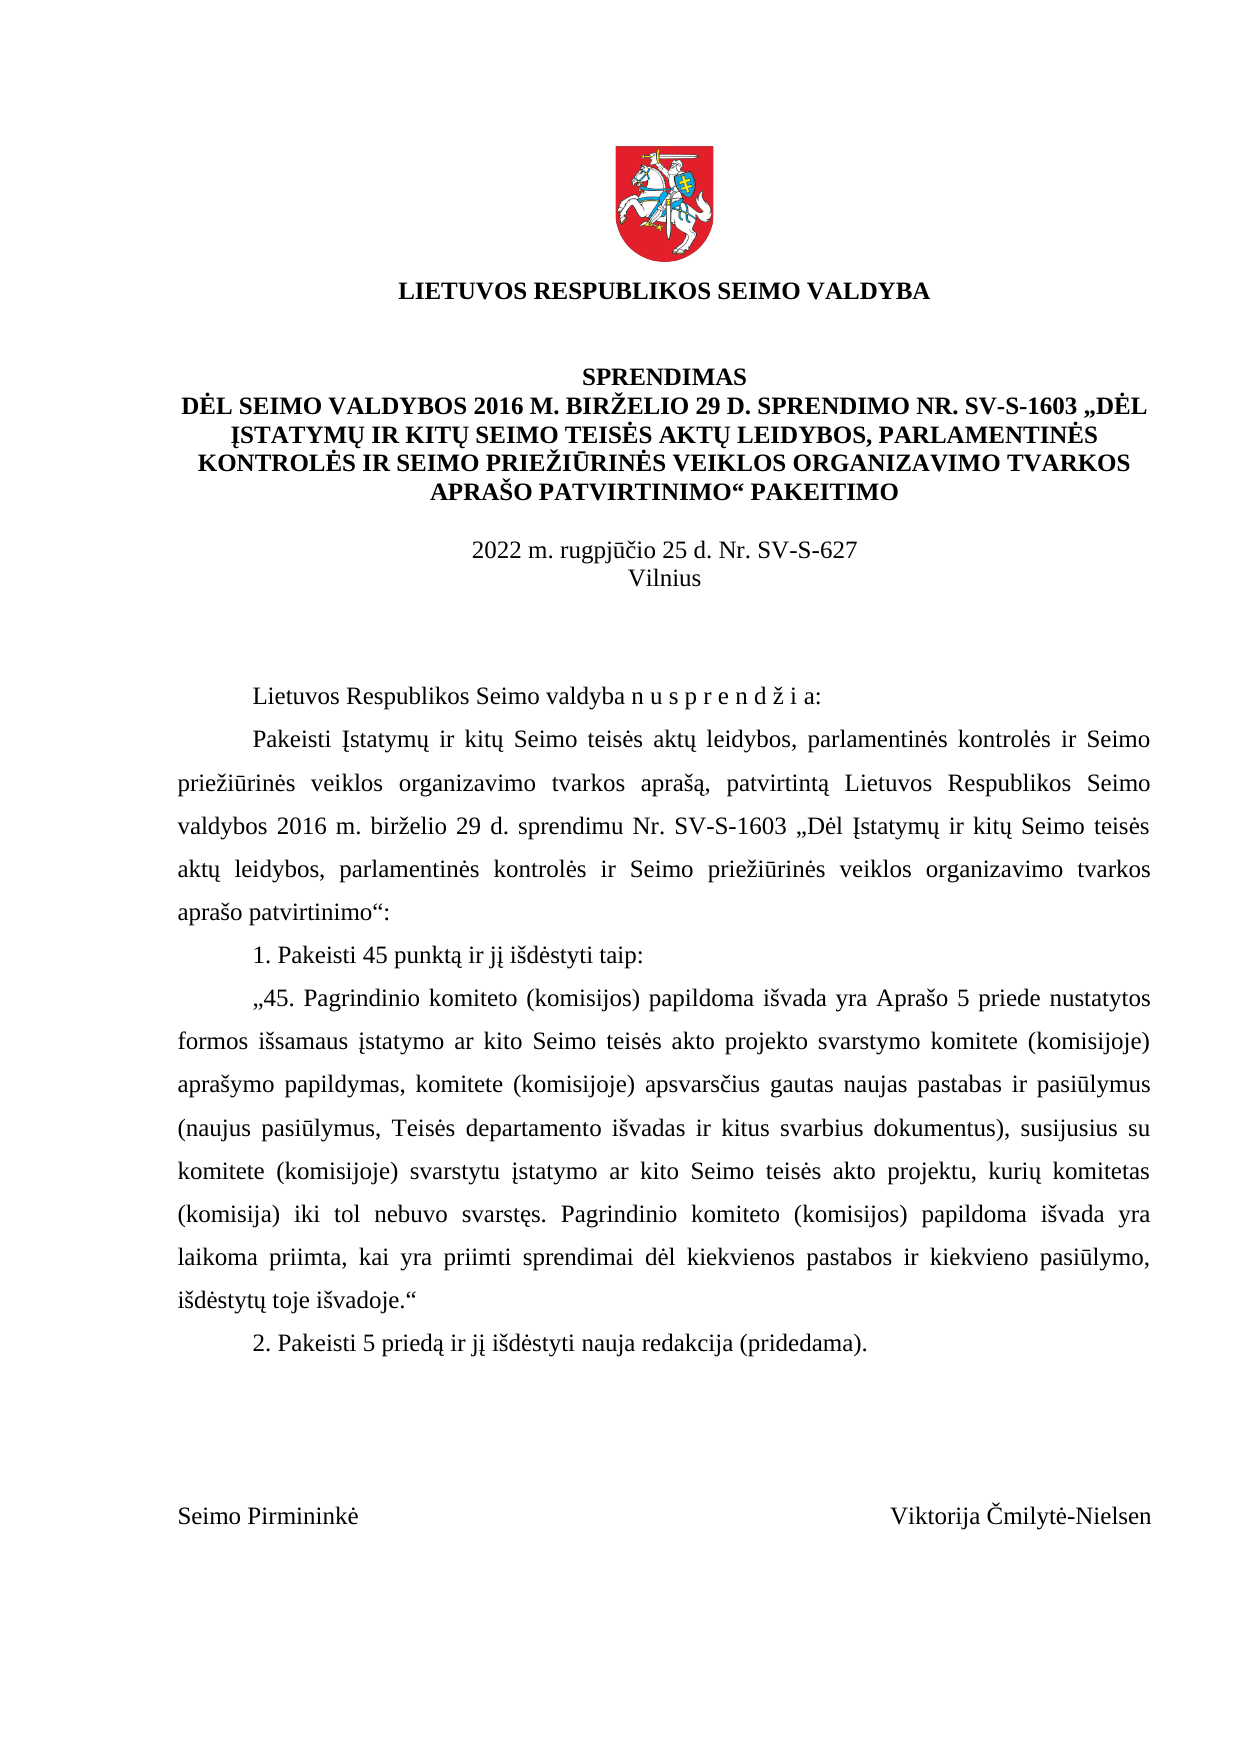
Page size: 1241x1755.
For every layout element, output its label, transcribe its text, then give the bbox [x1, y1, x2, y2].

text SPRENDIMAS [177, 362, 1152, 391]
text 2022 m. rugpjūčio 25 d. Nr. SV-S-627 [177, 535, 1152, 563]
text LIETUVOS RESPUBLIKOS SEIMO VALDYBA [177, 276, 1152, 305]
text Vilnius [177, 563, 1152, 592]
text 2. Pakeisti 5 priedą ir jį išdėstyti nauja redakcija (pridedama). [177, 1328, 1152, 1357]
text Seimo Pirmininkė Viktorija Čmilytė-Nielsen [177, 1501, 1152, 1529]
text DĖL SEIMO VALDYBOS 2016 M. BIRŽELIO 29 D. SPRENDIMO NR. SV-S-1603 „DĖL ĮSTATYMŲ IR KITŲ SEIMO TEISĖS AKTŲ LEIDYBOS, PARLAMENTINĖS KONTROLĖS IR SEIMO PRIEŽIŪRINĖS VEIKLOS ORGANIZAVIMO TVARKOS APRAŠO PATVIRTINIMO“ PAKEITIMO [177, 391, 1152, 506]
text Lietuvos Respublikos Seimo valdyba nusprendžia: [177, 681, 1152, 710]
text „45. Pagrindinio komiteto (komisijos) papildoma išvada yra Aprašo 5 priede nustatytos formos išsamaus įstatymo ar kito Seimo teisės akto projekto svarstymo komitete (komisijoje) aprašymo papildymas, komitete (komisijoje) apsvarsčius gautas naujas pastabas ir pasiūlymus (naujus pasiūlymus, Teisės departamento išvadas ir kitus svarbius dokumentus), susijusius su komitete (komisijoje) svarstytu įstatymo ar kito Seimo teisės akto projektu, kurių komitetas (komisija) iki tol nebuvo svarstęs. Pagrindinio komiteto (komisijos) papildoma išvada yra laikoma priimta, kai yra priimti sprendimai dėl kiekvienos pastabos ir kiekvieno pasiūlymo, išdėstytų toje išvadoje.“ [177, 983, 1152, 1314]
text Pakeisti Įstatymų ir kitų Seimo teisės aktų leidybos, parlamentinės kontrolės ir Seimo priežiūrinės veiklos organizavimo tvarkos aprašą, patvirtintą Lietuvos Respublikos Seimo valdybos 2016 m. birželio 29 d. sprendimu Nr. SV-S-1603 „Dėl Įstatymų ir kitų Seimo teisės aktų leidybos, parlamentinės kontrolės ir Seimo priežiūrinės veiklos organizavimo tvarkos aprašo patvirtinimo“: [177, 724, 1152, 926]
text 1. Pakeisti 45 punktą ir jį išdėstyti taip: [177, 940, 1152, 969]
